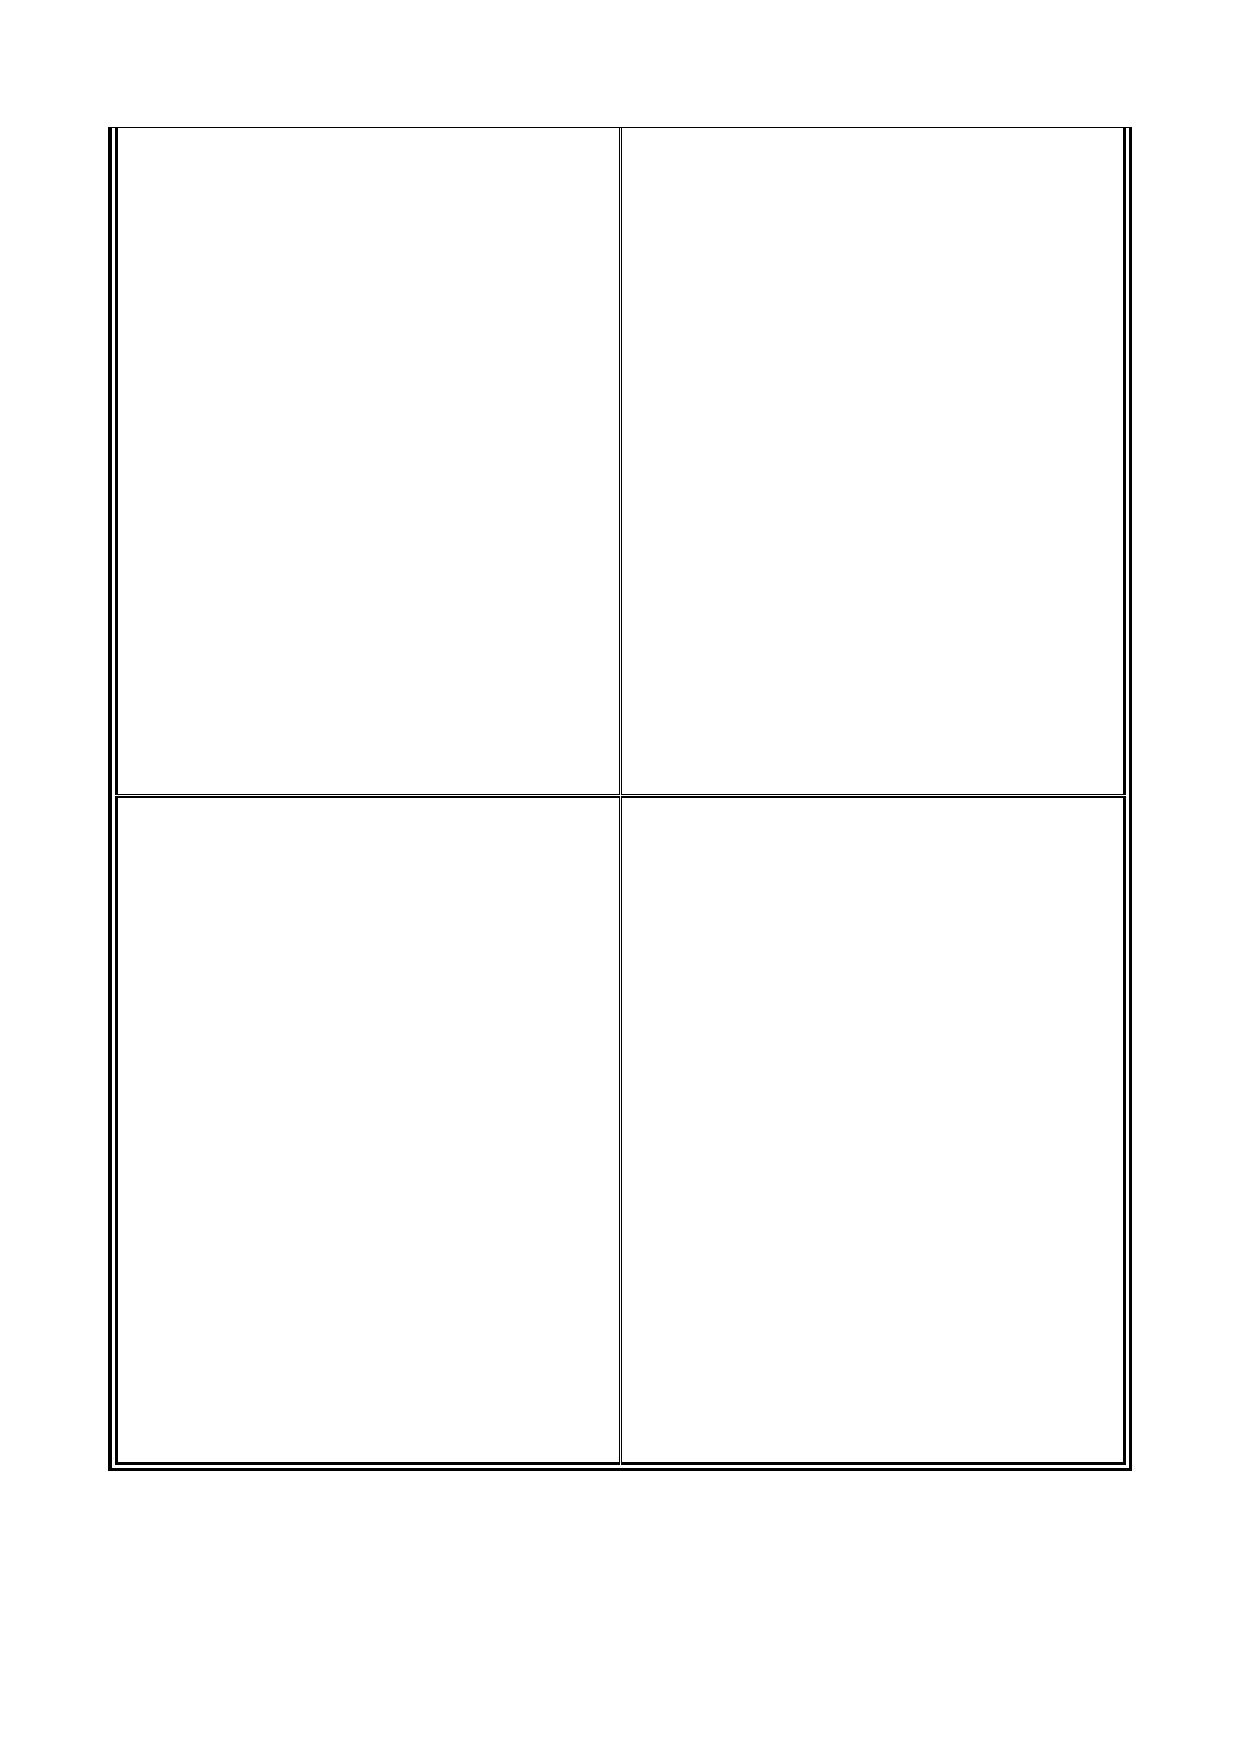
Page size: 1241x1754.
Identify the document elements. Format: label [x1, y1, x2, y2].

table_cell [118, 798, 619, 1462]
table_cell [622, 128, 1123, 794]
table_cell [118, 128, 619, 794]
table_cell [622, 798, 1123, 1462]
